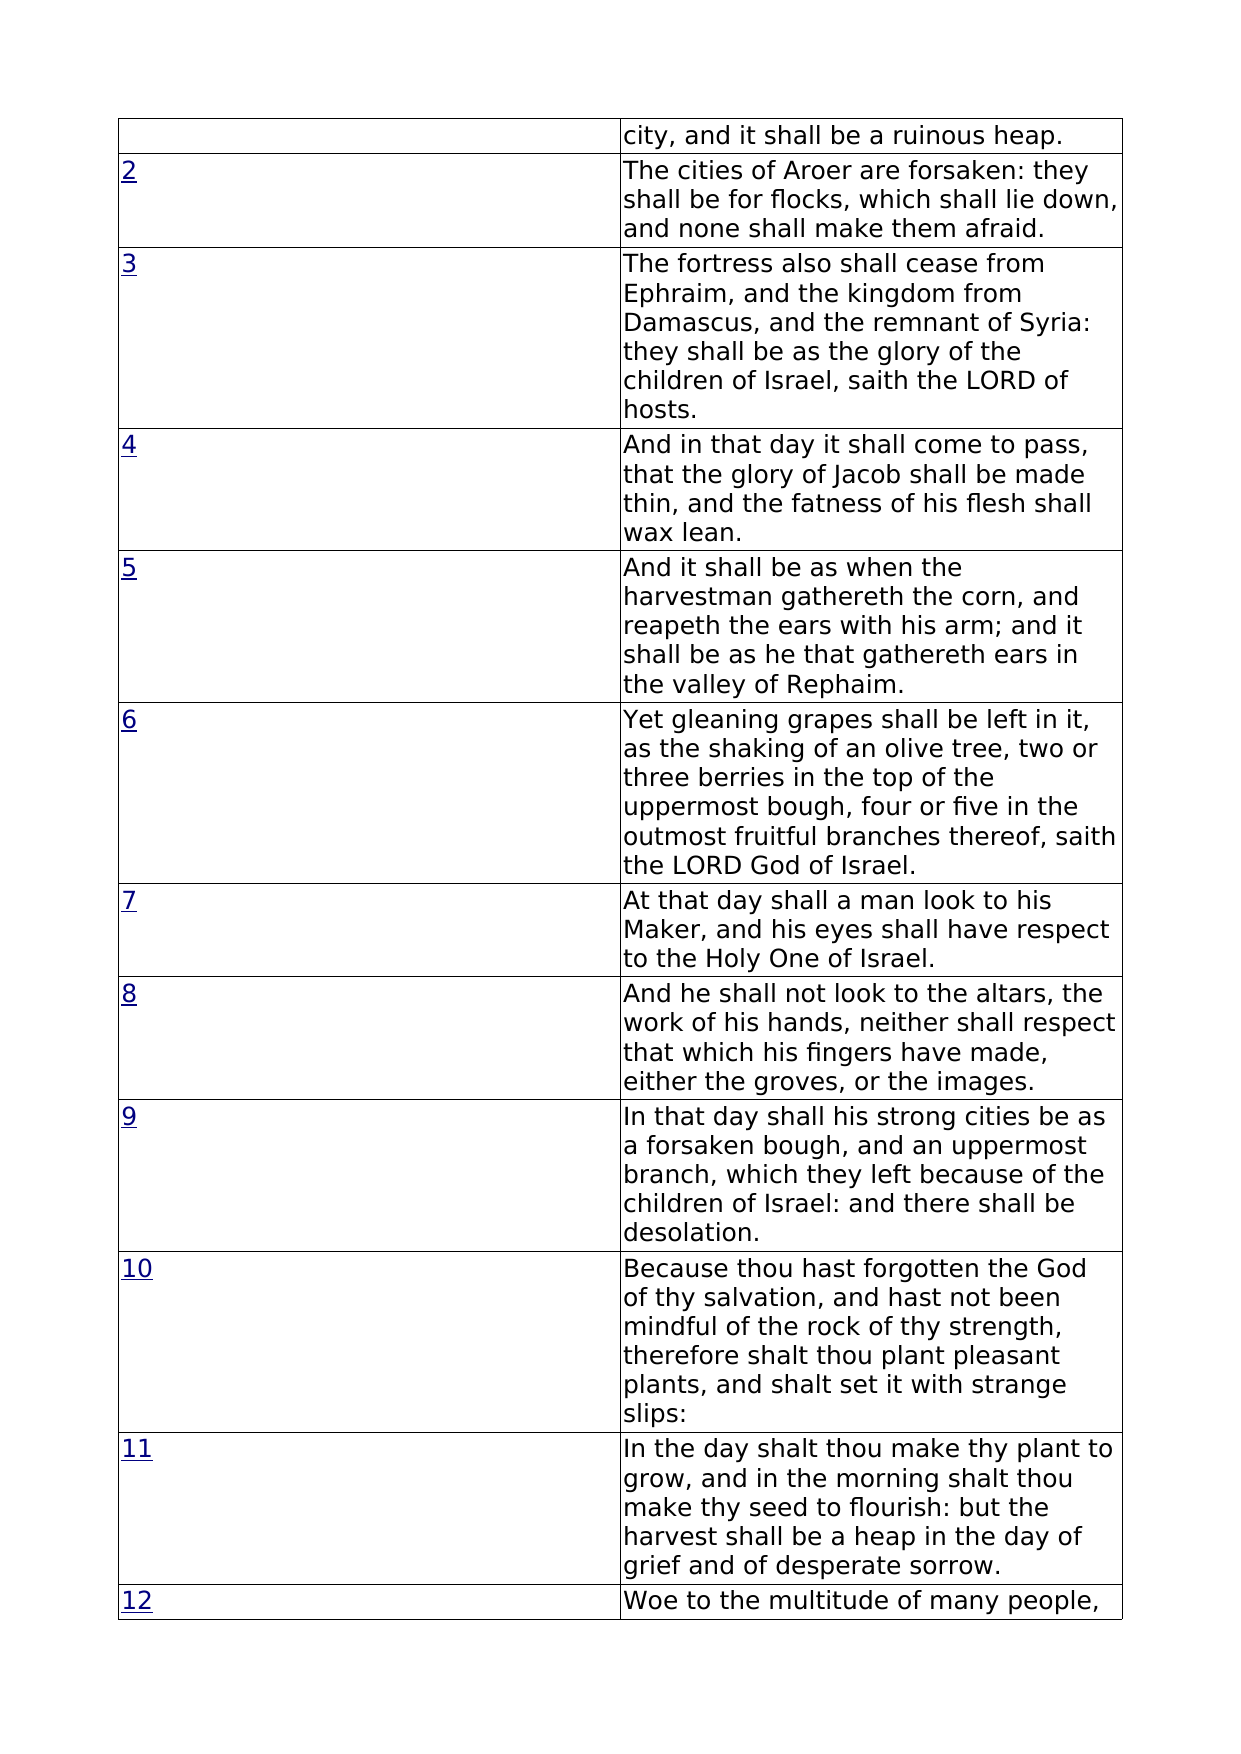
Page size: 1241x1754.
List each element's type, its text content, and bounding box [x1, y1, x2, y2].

table_cell 6 [119, 703, 620, 883]
table_cell Yet gleaning grapes shall be left in it, as the shaking of an olive tree, two or three berries in the top of the uppermost bough, four or five in the outmost fruitful branches thereof, saith the LORD God of Israel. [621, 703, 1122, 883]
table_cell 3 [119, 248, 620, 428]
table_cell 5 [119, 551, 620, 702]
table_cell And in that day it shall come to pass, that the glory of Jacob shall be made thin, and the fatness of his flesh shall wax lean. [621, 429, 1122, 550]
table_cell 10 [119, 1252, 620, 1432]
table_cell In the day shalt thou make thy plant to grow, and in the morning shalt thou make thy seed to flourish: but the harvest shall be a heap in the day of grief and of desperate sorrow. [621, 1433, 1122, 1583]
table_cell 8 [119, 977, 620, 1099]
table_cell The fortress also shall cease from Ephraim, and the kingdom from Damascus, and the remnant of Syria: they shall be as the glory of the children of Israel, saith the LORD of hosts. [621, 248, 1122, 428]
table_cell 9 [119, 1100, 620, 1251]
table_cell And he shall not look to the altars, the work of his hands, neither shall respect that which his fingers have made, either the groves, or the images. [621, 977, 1122, 1099]
table_cell 11 [119, 1433, 620, 1583]
table_cell And it shall be as when the harvestman gathereth the corn, and reapeth the ears with his arm; and it shall be as he that gathereth ears in the valley of Rephaim. [621, 551, 1122, 702]
table_cell The cities of Aroer are forsaken: they shall be for flocks, which shall lie down, and none shall make them afraid. [621, 154, 1122, 247]
table_header city, and it shall be a ruinous heap. [621, 119, 1122, 153]
table_cell At that day shall a man look to his Maker, and his eyes shall have respect to the Holy One of Israel. [621, 884, 1122, 976]
table_cell 12 [119, 1585, 620, 1618]
table_cell In that day shall his strong cities be as a forsaken bough, and an uppermost branch, which they left because of the children of Israel: and there shall be desolation. [621, 1100, 1122, 1251]
table_cell 2 [119, 154, 620, 247]
table_cell Because thou hast forgotten the God of thy salvation, and hast not been mindful of the rock of thy strength, therefore shalt thou plant pleasant plants, and shalt set it with strange slips: [621, 1252, 1122, 1432]
table_cell 4 [119, 429, 620, 550]
table_cell 7 [119, 884, 620, 976]
table_header [119, 119, 620, 153]
table_cell Woe to the multitude of many people, [621, 1585, 1122, 1618]
